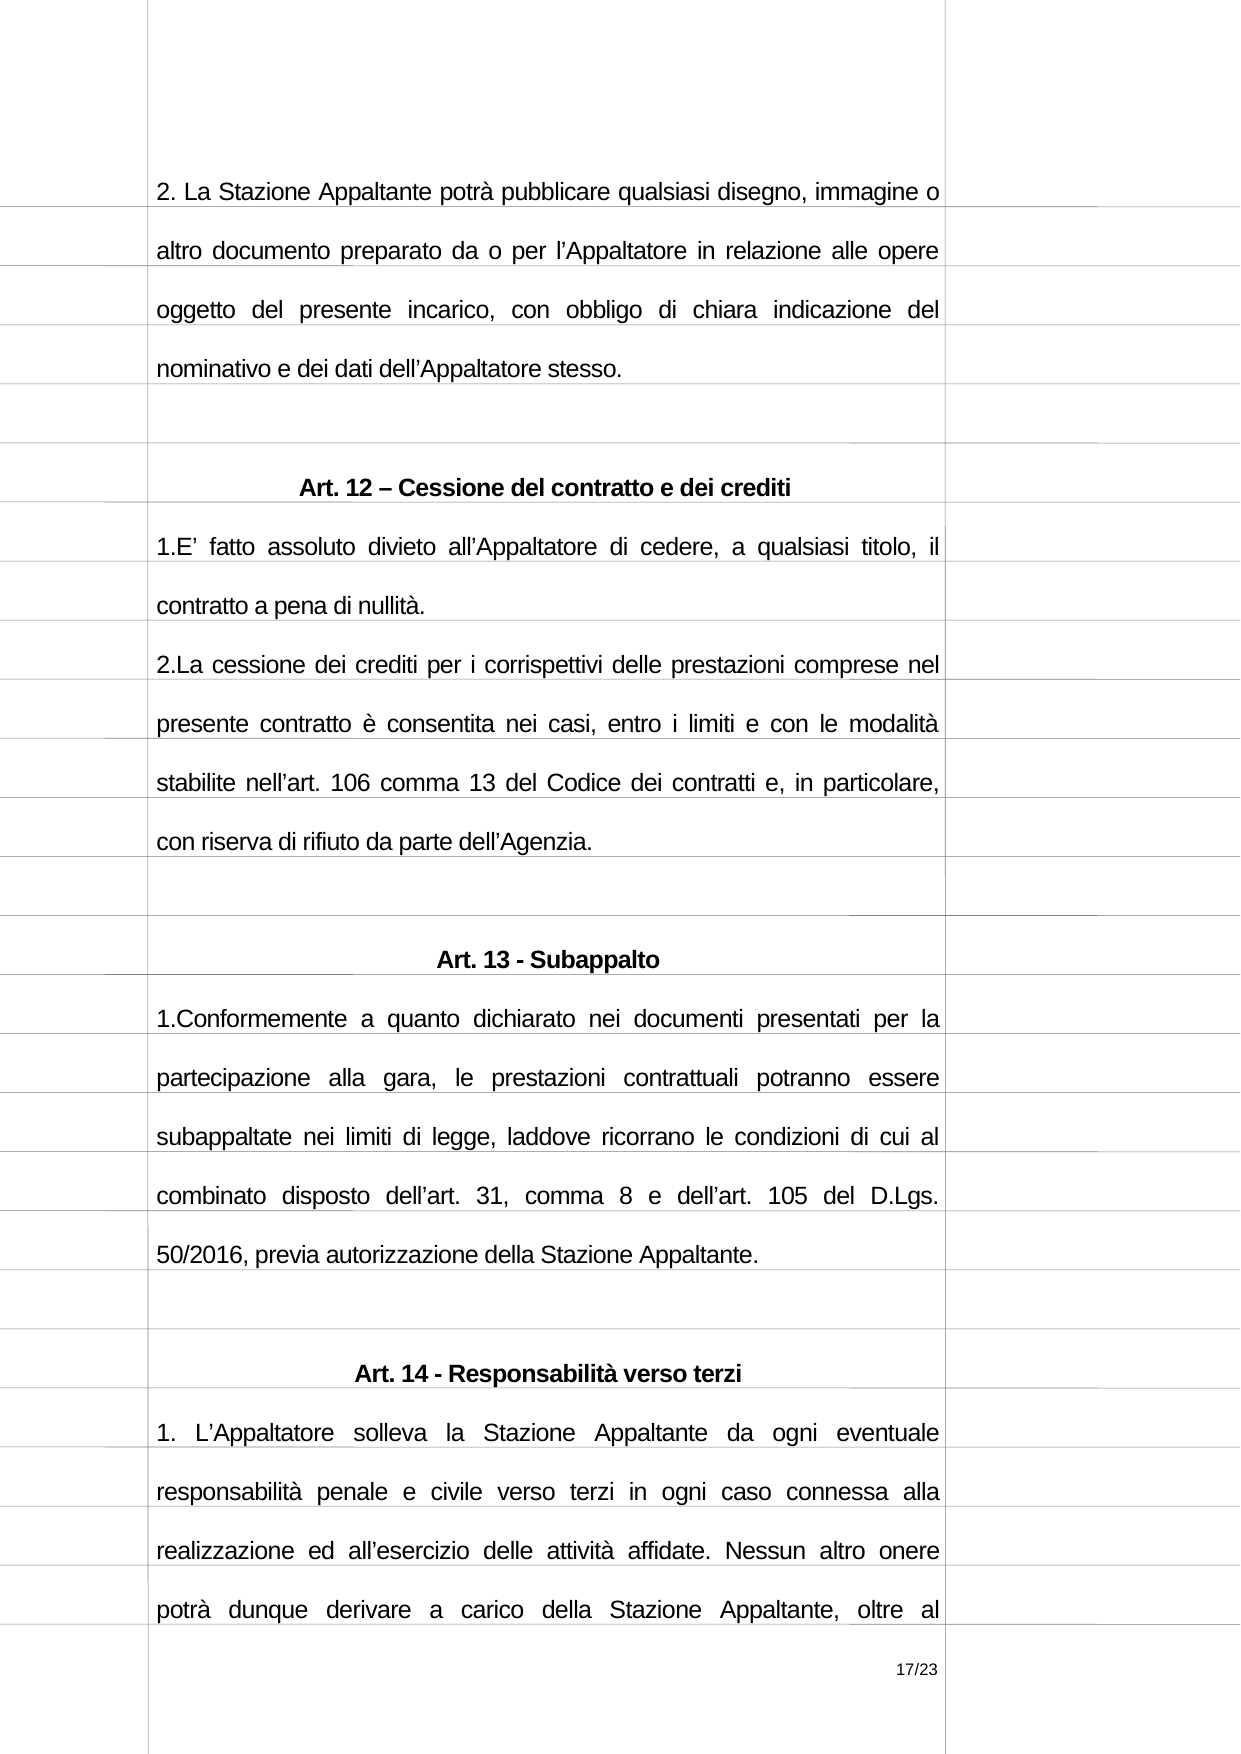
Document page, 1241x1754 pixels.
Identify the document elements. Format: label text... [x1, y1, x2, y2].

text [156, 621, 941, 626]
text altro documento preparato da o per l’Appaltatore in relazione alle opere [156, 207, 941, 265]
text 50/2016, previa autorizzazione della Stazione Appaltante. [156, 1212, 941, 1269]
text 1.Conformemente a quanto dichiarato nei documenti presentati per la [156, 980, 941, 1033]
text 1.E’ fatto assoluto divieto all’Appaltatore di cedere, a qualsiasi titolo, il [156, 508, 941, 560]
text nominativo e dei dati dell’Appaltatore stesso. [156, 326, 941, 383]
text Art. 13 - Subappalto [156, 921, 941, 974]
text potrà dunque derivare a carico della Stazione Appaltante, oltre al [156, 1566, 941, 1623]
text oggetto del presente incarico, con obbligo di chiara indicazione del [156, 267, 941, 324]
text Art. 12 – Cessione del contratto e dei crediti [156, 449, 941, 501]
text 2.La cessione dei crediti per i corrispettivi delle prestazioni comprese nel [156, 626, 941, 678]
text [156, 503, 941, 508]
text presente contratto è consentita nei casi, entro i limiti e con le modalità [156, 680, 941, 738]
text [156, 975, 941, 980]
text 2. La Stazione Appaltante potrà pubblicare qualsiasi disegno, immagine o [156, 153, 941, 206]
text contratto a pena di nullità. [156, 562, 941, 619]
text partecipazione alla gara, le prestazioni contrattuali potranno essere [156, 1034, 941, 1092]
text stabilite nell’art. 106 comma 13 del Codice dei contratti e, in particolare, [156, 739, 941, 797]
text Art. 14 - Responsabilità verso terzi [156, 1335, 941, 1387]
text responsabilità penale e civile verso terzi in ogni caso connessa alla [156, 1448, 941, 1505]
text [156, 1389, 941, 1394]
text con riserva di rifiuto da parte dell’Agenzia. [156, 798, 941, 856]
text combinato disposto dell’art. 31, comma 8 e dell’art. 105 del D.Lgs. [156, 1152, 941, 1210]
text subappaltate nei limiti di legge, laddove ricorrano le condizioni di cui al [156, 1093, 941, 1151]
text realizzazione ed all’esercizio delle attività affidate. Nessun altro onere [156, 1507, 941, 1564]
text 1. L’Appaltatore solleva la Stazione Appaltante da ogni eventuale [156, 1394, 941, 1446]
